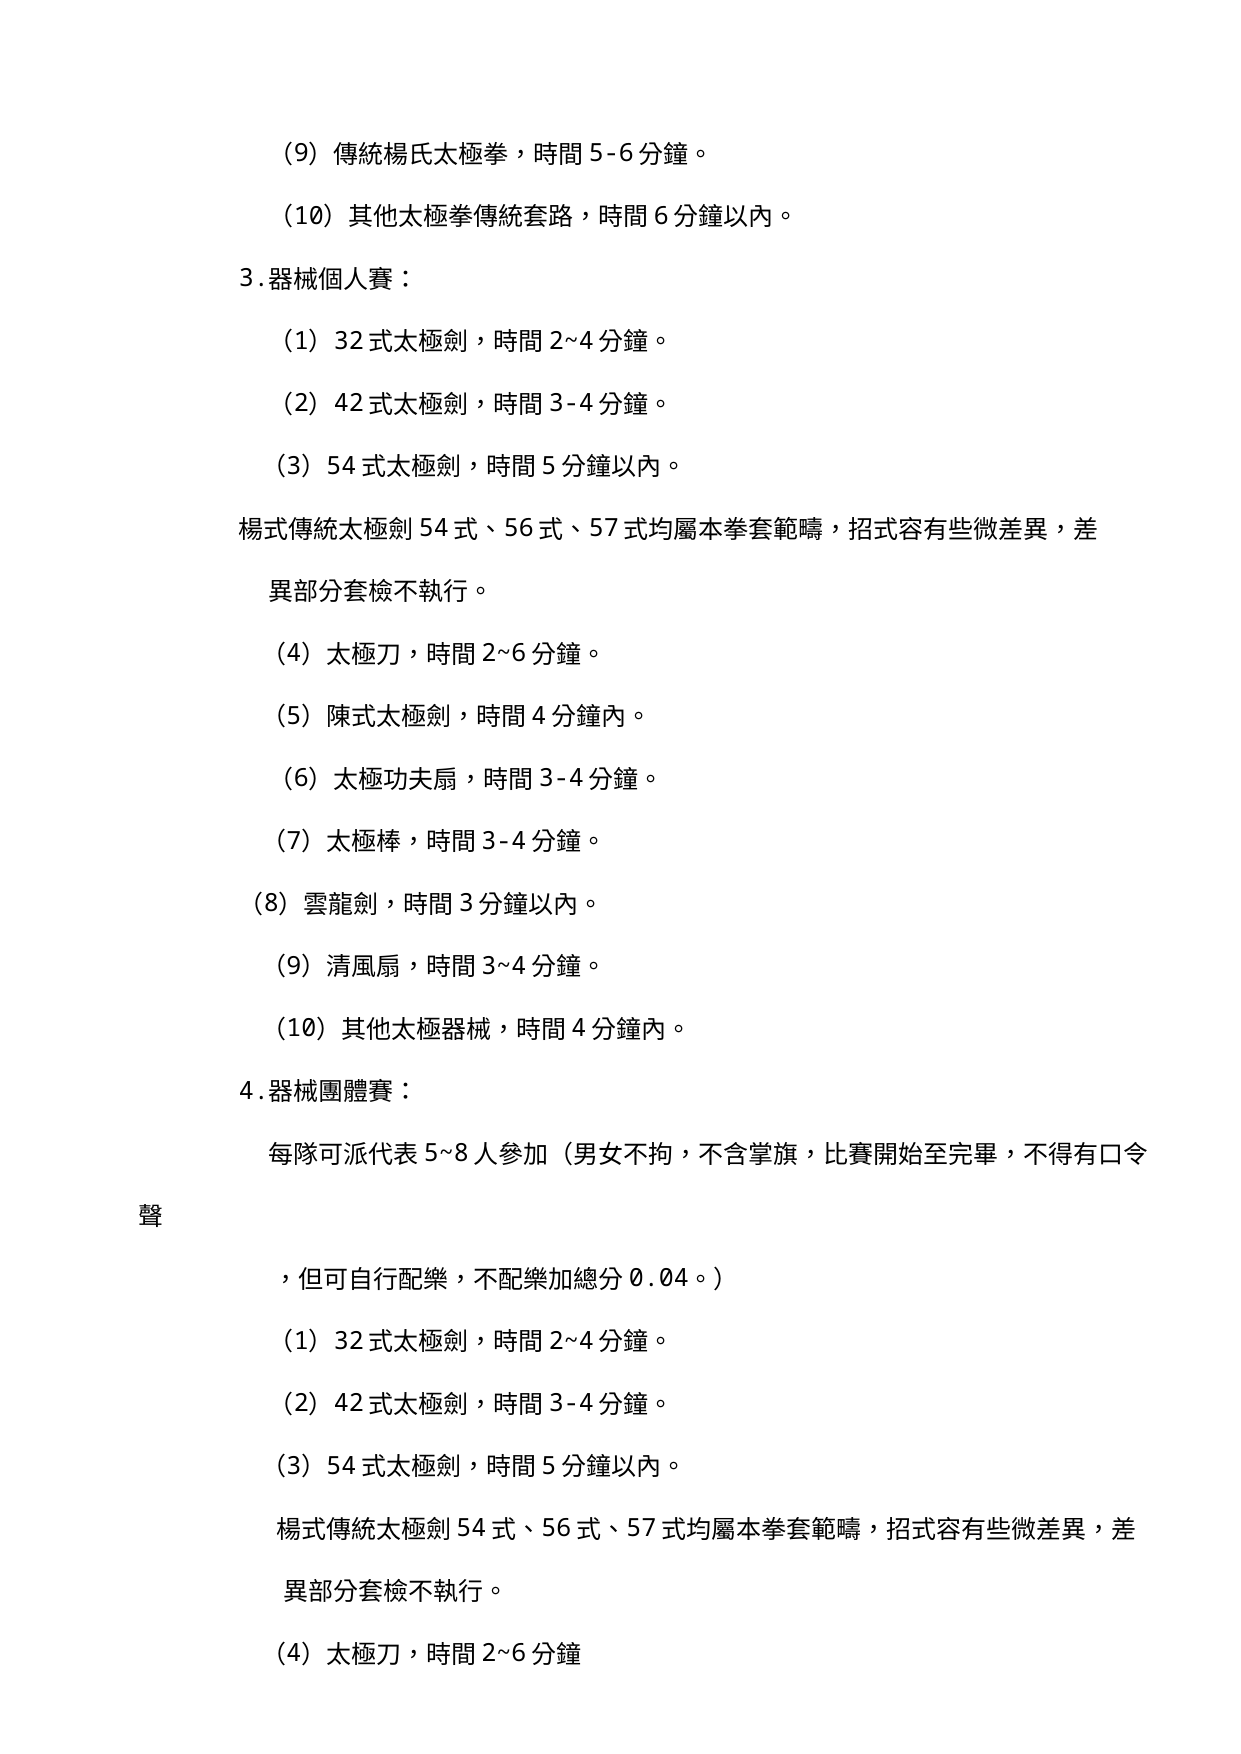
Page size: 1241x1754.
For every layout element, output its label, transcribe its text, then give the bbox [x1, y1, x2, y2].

text （8）雲龍劍，時間3分鐘以內。 [89, 861, 1152, 923]
text （10）其他太極拳傳統套路，時間6分鐘以內。 [89, 173, 1152, 236]
text （1）32式太極劍，時間2~4分鐘。 [89, 1298, 1152, 1361]
text （10）其他太極器械，時間4分鐘內。 [89, 986, 1152, 1048]
text （9）傳統楊氏太極拳，時間5-6分鐘。 [89, 111, 1152, 173]
text 楊式傳統太極劍54式、56式、57式均屬本拳套範疇，招式容有些微差異，差 異部分套檢不執行。 [89, 486, 1152, 611]
text （2）42式太極劍，時間3-4分鐘。 [89, 1361, 1152, 1423]
text 3.器械個人賽： [89, 236, 1152, 298]
text （3）54式太極劍，時間5分鐘以內。 [89, 423, 1152, 486]
text （5）陳式太極劍，時間4分鐘內。 （6）太極功夫扇，時間3-4分鐘。 [89, 673, 1152, 798]
text （4）太極刀，時間2~6分鐘 [89, 1611, 1152, 1673]
text （9）清風扇，時間3~4分鐘。 [89, 923, 1152, 986]
text 4.器械團體賽： [89, 1048, 1152, 1111]
text （4）太極刀，時間2~6分鐘。 [89, 611, 1152, 673]
text 每隊可派代表5~8人參加（男女不拘，不含掌旗，比賽開始至完畢，不得有口令聲 ，但可自行配樂，不配樂加總分0.04。） [89, 1111, 1152, 1298]
text （7）太極棒，時間3-4分鐘。 [89, 798, 1152, 861]
text （1）32式太極劍，時間2~4分鐘。 [89, 298, 1152, 361]
text （3）54式太極劍，時間5分鐘以內。 [89, 1423, 1152, 1486]
text 楊式傳統太極劍54式、56式、57式均屬本拳套範疇，招式容有些微差異，差 異部分套檢不執行。 [89, 1486, 1152, 1611]
text （2）42式太極劍，時間3-4分鐘。 [89, 361, 1152, 423]
